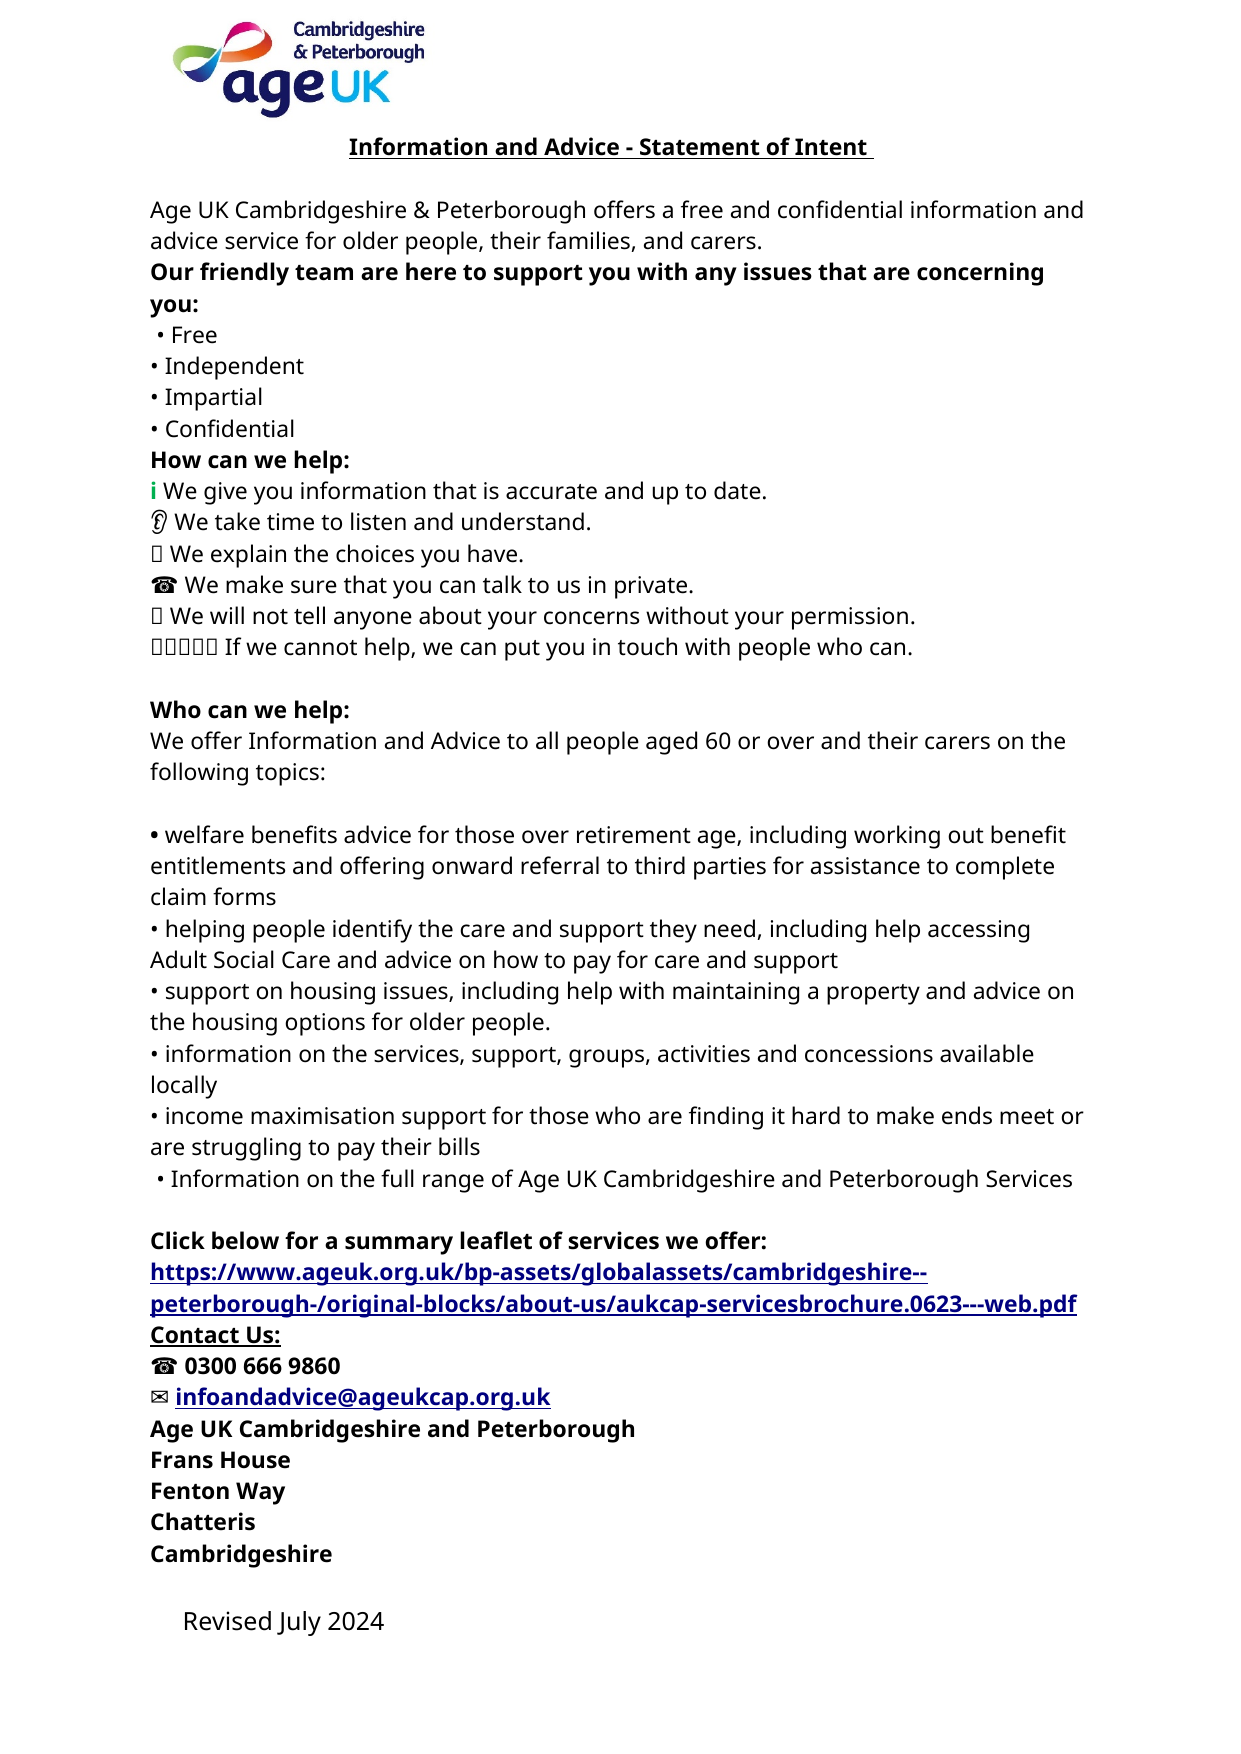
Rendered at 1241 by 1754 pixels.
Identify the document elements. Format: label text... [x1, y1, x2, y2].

text • helping people identify the care and support they need, including help accessing Adult Social Care and advice on how to pay for care and support [150, 912, 1090, 975]
text Information and Advice - Statement of Intent [150, 131, 1090, 162]
text • information on the services, support, groups, activities and concessions available locally [150, 1037, 1090, 1100]
text https://www.ageuk.org.uk/bp-assets/globalassets/cambridgeshire--peterborough-/original-blocks/about-us/aukcap-servicesbrochure.0623---web.pdf [150, 1256, 1090, 1319]
text Our friendly team are here to support you with any issues that are concerning you: [150, 256, 1090, 319]
text • income maximisation support for those who are finding it hard to make ends meet or are struggling to pay their bills • Information on the full range of Age UK Cambridgeshire and Peterborough Services Click below for a summary leaflet of services we offer: [150, 1100, 1090, 1256]
text Who can we help: [150, 694, 1090, 725]
text • support on housing issues, including help with maintaining a property and advice on the housing options for older people. [150, 975, 1090, 1037]
text Contact Us: [150, 1319, 1090, 1350]
text ℹ️ We give you information that is accurate and up to date. 👂 We take time to listen and understand. 📃 We explain the choices you have. ☎️ We make sure that you can talk to us in private. 🤝 We will not tell anyone about your concerns without your permission. 🧑🏻‍🤝‍🧑🏼 If we cannot help, we can put you in touch with people who can. [150, 475, 1090, 662]
text ☎️ 0300 666 9860 ✉️ infoandadvice@ageukcap.org.uk [150, 1350, 1090, 1412]
text • Free • Independent • Impartial • Confidential [150, 319, 1090, 444]
text Age UK Cambridgeshire & Peterborough offers a free and confidential information and advice service for older people, their families, and carers. [150, 194, 1090, 256]
text Age UK Cambridgeshire and Peterborough Frans House Fenton Way Chatteris Cambridgeshire [150, 1412, 1090, 1569]
text We offer Information and Advice to all people aged 60 or over and their carers on the following topics: • welfare benefits advice for those over retirement age, including working out benefit entitlements and offering onward referral to third parties for assistance to complete claim forms [150, 725, 1090, 912]
text How can we help: [150, 444, 1090, 475]
